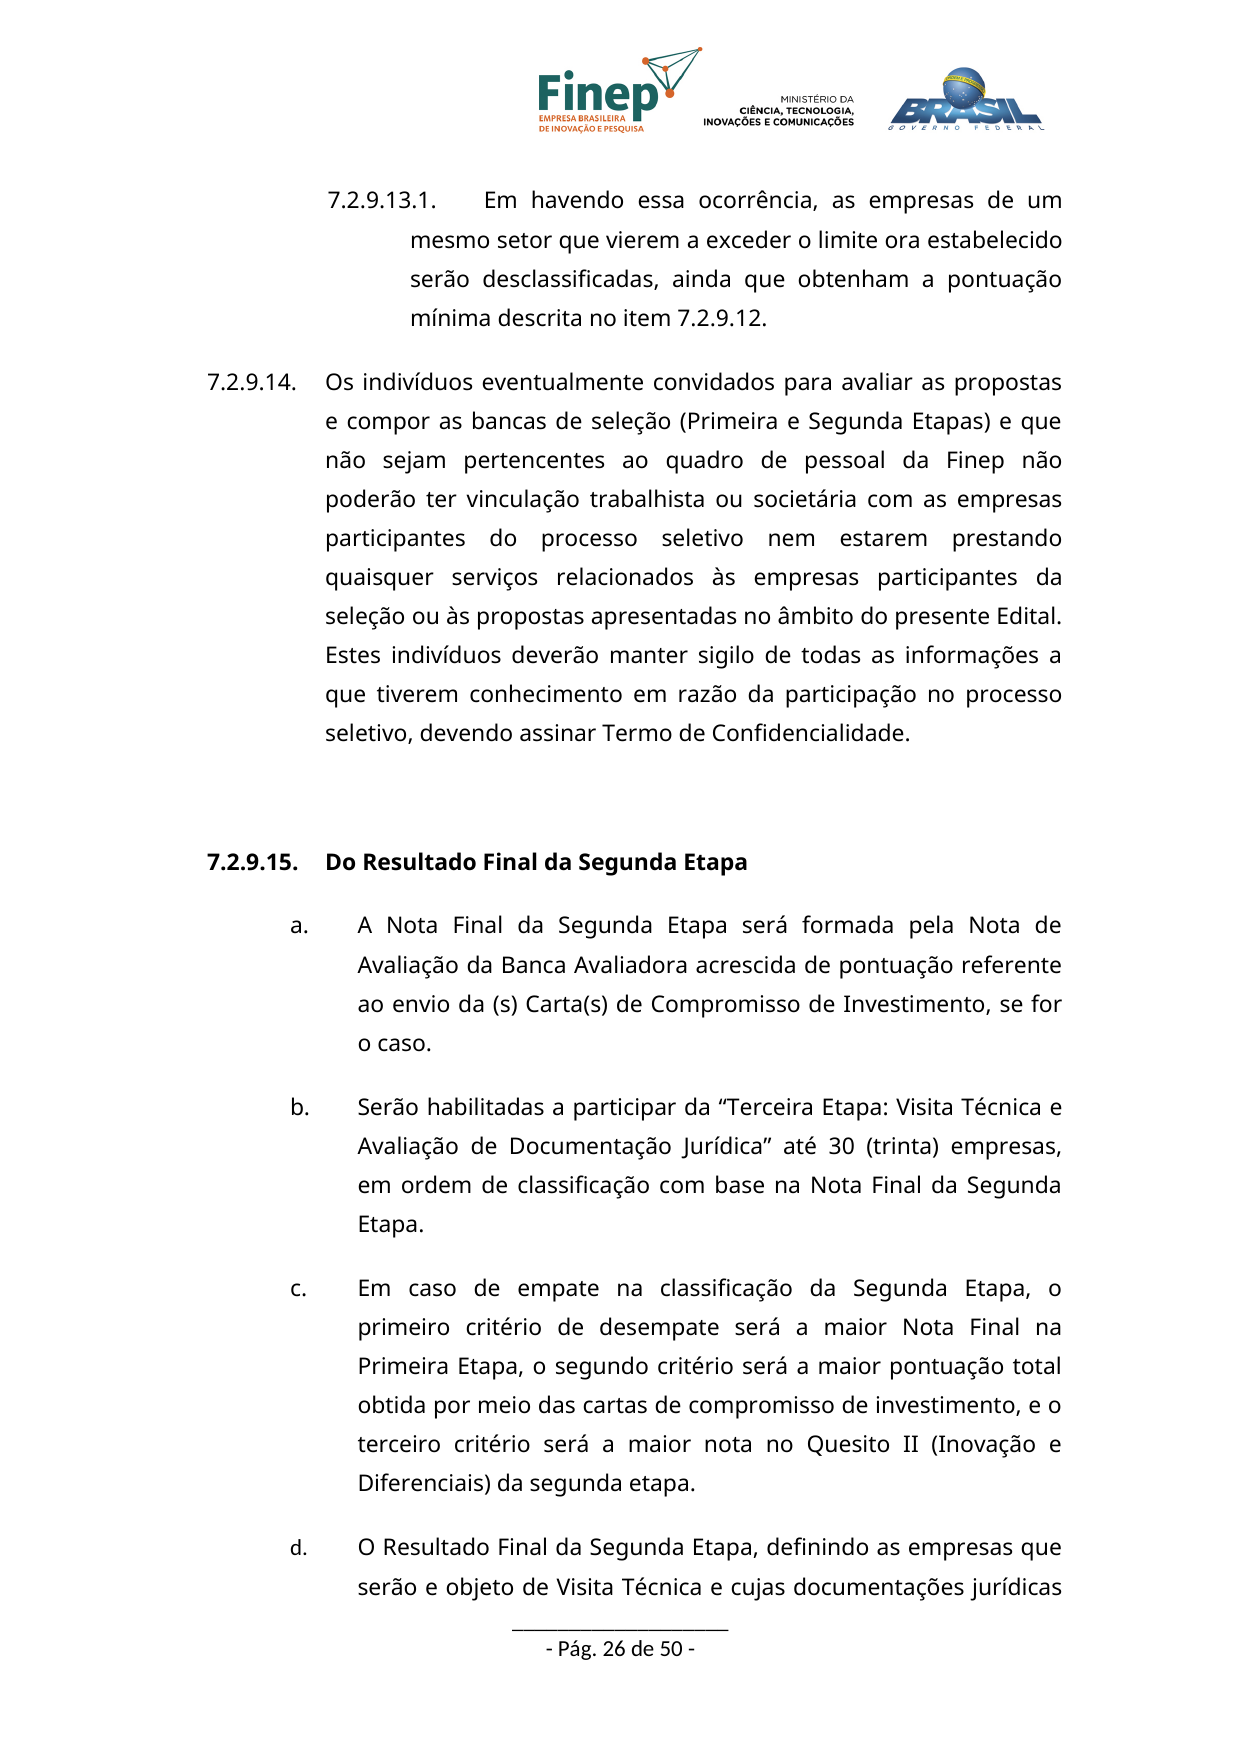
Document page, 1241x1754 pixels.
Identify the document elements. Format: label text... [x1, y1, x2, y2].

list Em havendo essa ocorrência, as empresas de um mesmo setor que vierem a exceder o limite ora estabelecido serão desclassificadas, ainda que obtenham a pontuação mínima descrita no item 7.2.9.12. [327, 184, 1063, 333]
list A Nota Final da Segunda Etapa será formada pela Nota de Avaliação da Banca Avaliadora acrescida de pontuação referente ao envio da (s) Carta(s) de Compromisso de Investimento, se for o caso. [290, 909, 1063, 1058]
list Do Resultado Final da Segunda Etapa [207, 845, 1063, 877]
list Em caso de empate na classificação da Segunda Etapa, o primeiro critério de desempate será a maior Nota Final na Primeira Etapa, o segundo critério será a maior pontuação total obtida por meio das cartas de compromisso de investimento, e o terceiro critério será a maior nota no Quesito II (Inovação e Diferenciais) da segunda etapa. [290, 1272, 1063, 1498]
list Serão habilitadas a participar da “Terceira Etapa: Visita Técnica e Avaliação de Documentação Jurídica” até 30 (trinta) empresas, em ordem de classificação com base na Nota Final da Segunda Etapa. [290, 1091, 1063, 1239]
list O Resultado Final da Segunda Etapa, definindo as empresas que serão e objeto de Visita Técnica e cujas documentações jurídicas [290, 1531, 1063, 1602]
list Os indivíduos eventualmente convidados para avaliar as propostas e compor as bancas de seleção (Primeira e Segunda Etapas) e que não sejam pertencentes ao quadro de pessoal da Finep não poderão ter vinculação trabalhista ou societária com as empresas participantes do processo seletivo nem estarem prestando quaisquer serviços relacionados às empresas participantes da seleção ou às propostas apresentadas no âmbito do presente Edital. Estes indivíduos deverão manter sigilo de todas as informações a que tiverem conhecimento em razão da participação no processo seletivo, devendo assinar Termo de Confidencialidade. [207, 366, 1063, 748]
